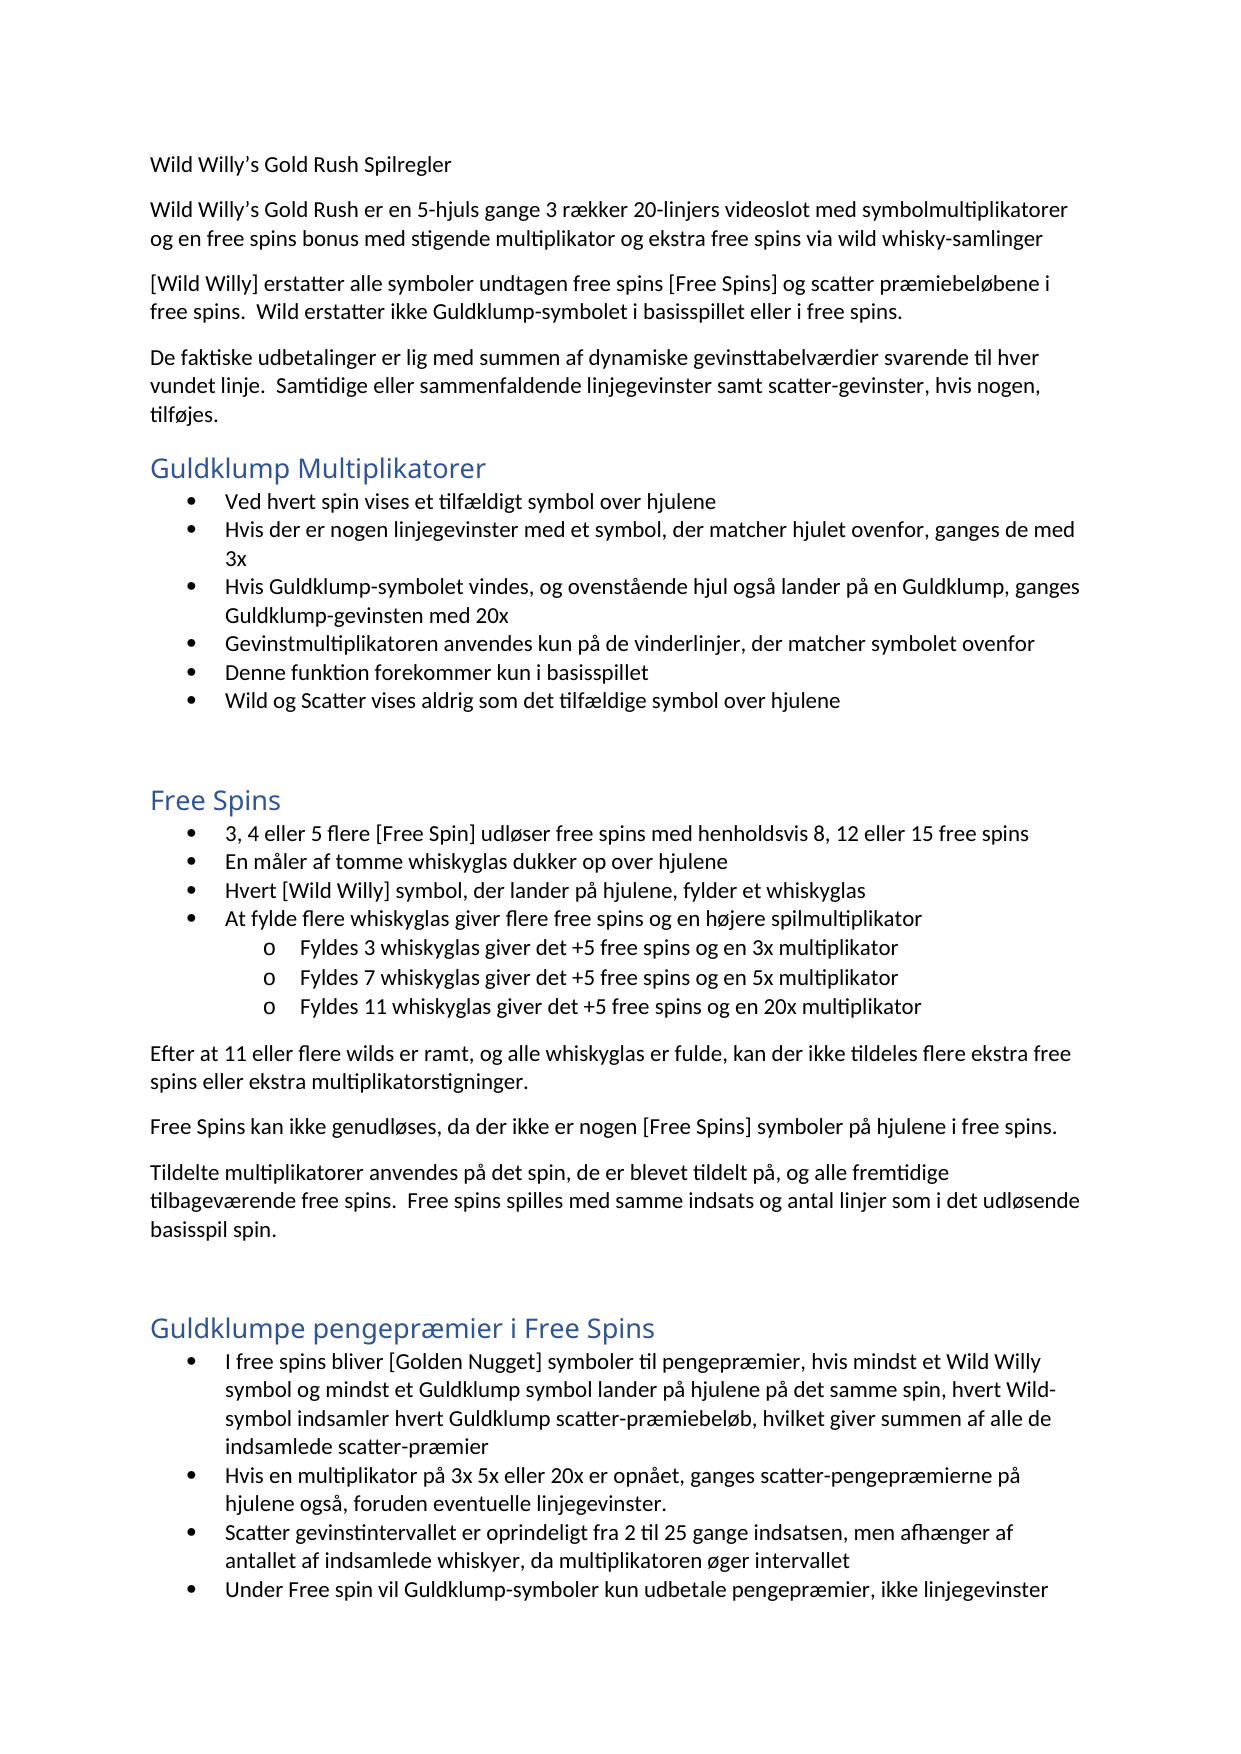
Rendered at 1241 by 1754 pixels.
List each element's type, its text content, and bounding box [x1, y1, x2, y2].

list Ved hvert spin vises et tilfældigt symbol over hjulene [187, 487, 1090, 515]
list Hvert [Wild Willy] symbol, der lander på hjulene, fylder et whiskyglas [187, 876, 1090, 904]
list Fyldes 7 whiskyglas giver det +5 free spins og en 5x multiplikator [262, 963, 1090, 992]
list Hvis en multiplikator på 3x 5x eller 20x er opnået, ganges scatter-pengepræmierne på hjulene også, foruden eventuelle linjegevinster. [187, 1461, 1090, 1518]
list Scatter gevinstintervallet er oprindeligt fra 2 til 25 gange indsatsen, men afhænger af antallet af indsamlede whiskyer, da multiplikatoren øger intervallet [187, 1518, 1090, 1575]
subtitle Free Spins [150, 781, 1090, 818]
list 3, 4 eller 5 flere [Free Spin] udløser free spins med henholdsvis 8, 12 eller 15 free spins [187, 819, 1090, 847]
list Hvis der er nogen linjegevinster med et symbol, der matcher hjulet ovenfor, ganges de med 3x [187, 515, 1090, 572]
list En måler af tomme whiskyglas dukker op over hjulene [187, 847, 1090, 875]
text Wild Willy’s Gold Rush Spilregler [150, 150, 1090, 178]
text Wild Willy’s Gold Rush er en 5-hjuls gange 3 rækker 20-linjers videoslot med symbolmultiplikatorer og en free spins bonus med stigende multiplikator og ekstra free spins via wild whisky-samlinger [150, 195, 1090, 252]
list Under Free spin vil Guldklump-symboler kun udbetale pengepræmier, ikke linjegevinster [187, 1575, 1090, 1603]
subtitle Guldklumpe pengepræmier i Free Spins [150, 1309, 1090, 1346]
text Tildelte multiplikatorer anvendes på det spin, de er blevet tildelt på, og alle fremtidige tilbageværende free spins. Free spins spilles med samme indsats og antal linjer som i det udløsende basisspil spin. [150, 1158, 1090, 1243]
subtitle Guldklump Multiplikatorer [150, 449, 1090, 486]
list Fyldes 3 whiskyglas giver det +5 free spins og en 3x multiplikator [262, 933, 1090, 962]
text [Wild Willy] erstatter alle symboler undtagen free spins [Free Spins] og scatter præmiebeløbene i free spins. Wild erstatter ikke Guldklump-symbolet i basisspillet eller i free spins. [150, 269, 1090, 326]
text De faktiske udbetalinger er lig med summen af dynamiske gevinsttabelværdier svarende til hver vundet linje. Samtidige eller sammenfaldende linjegevinster samt scatter-gevinster, hvis nogen, tilføjes. [150, 343, 1090, 428]
list I free spins bliver [Golden Nugget] symboler til pengepræmier, hvis mindst et Wild Willy symbol og mindst et Guldklump symbol lander på hjulene på det samme spin, hvert Wild-symbol indsamler hvert Guldklump scatter-præmiebeløb, hvilket giver summen af alle de indsamlede scatter-præmier [187, 1347, 1090, 1461]
list Denne funktion forekommer kun i basisspillet [187, 658, 1090, 686]
list Hvis Guldklump-symbolet vindes, og ovenstående hjul også lander på en Guldklump, ganges Guldklump-gevinsten med 20x [187, 572, 1090, 629]
list Gevinstmultiplikatoren anvendes kun på de vinderlinjer, der matcher symbolet ovenfor [187, 629, 1090, 657]
list Wild og Scatter vises aldrig som det tilfældige symbol over hjulene [187, 687, 1090, 714]
list At fylde flere whiskyglas giver flere free spins og en højere spilmultiplikator [187, 904, 1090, 932]
text Free Spins kan ikke genudløses, da der ikke er nogen [Free Spins] symboler på hjulene i free spins. [150, 1112, 1090, 1140]
list Fyldes 11 whiskyglas giver det +5 free spins og en 20x multiplikator [262, 992, 1090, 1021]
text Efter at 11 eller flere wilds er ramt, og alle whiskyglas er fulde, kan der ikke tildeles flere ekstra free spins eller ekstra multiplikatorstigninger. [150, 1039, 1090, 1095]
